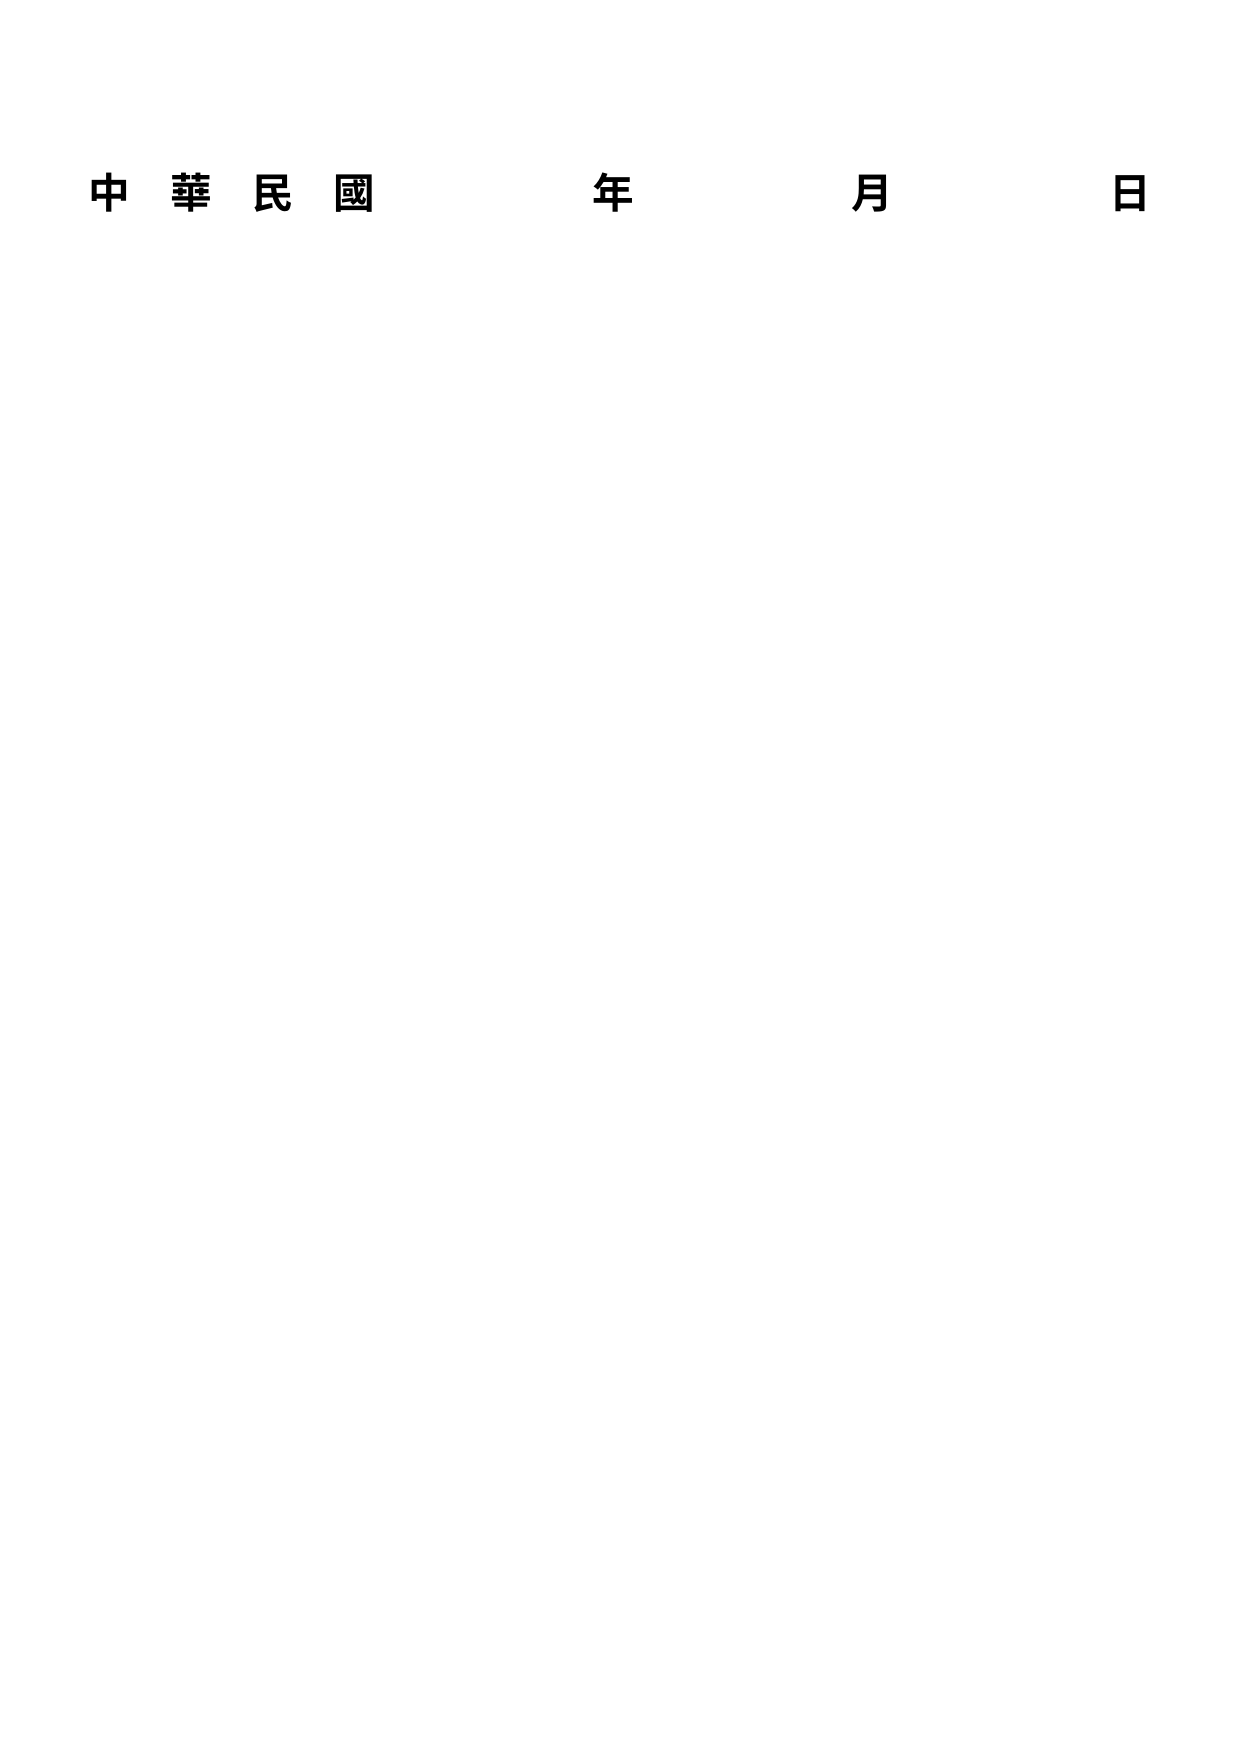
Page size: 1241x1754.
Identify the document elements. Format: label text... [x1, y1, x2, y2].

text 中 華 民 國 年 月 日 [89, 161, 1152, 221]
